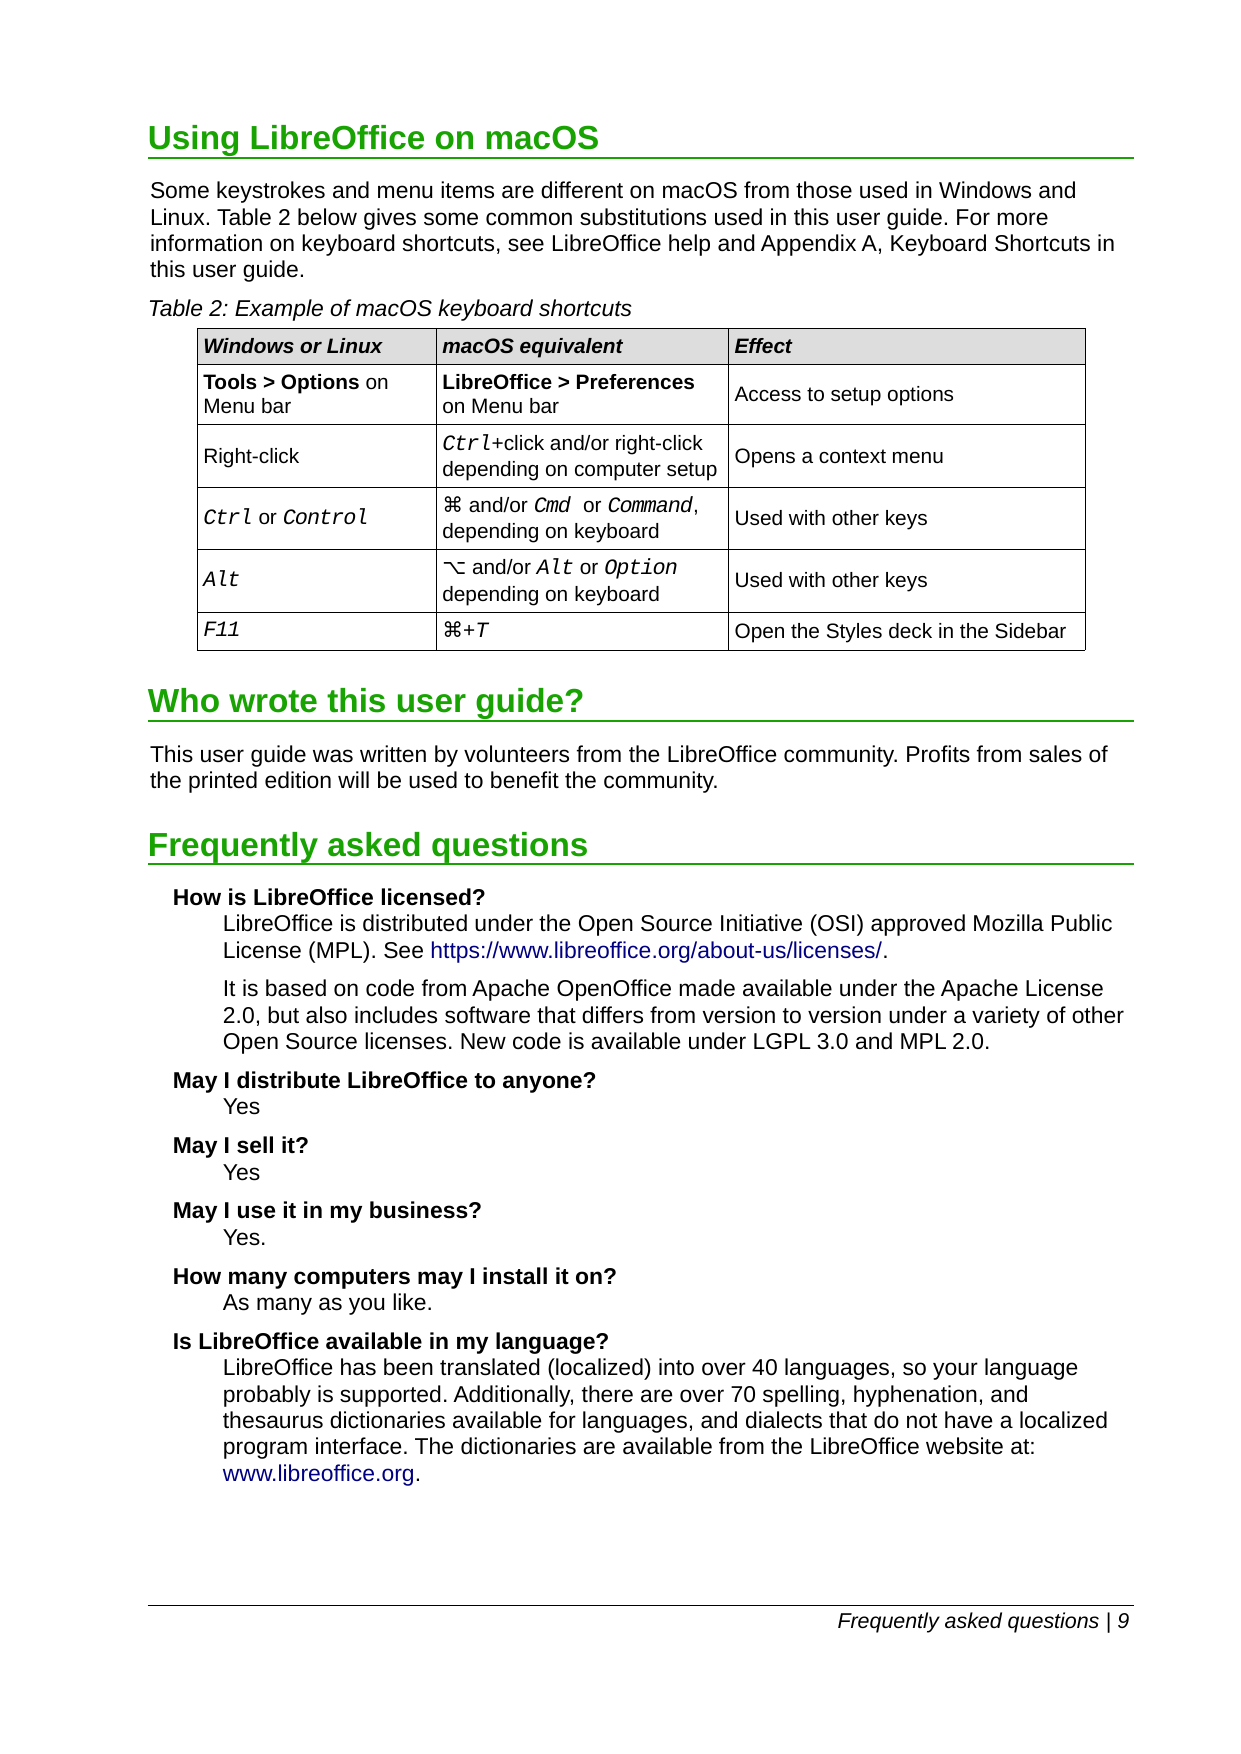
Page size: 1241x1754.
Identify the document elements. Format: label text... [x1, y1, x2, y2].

text As many as you like. [223, 1289, 1134, 1315]
text Yes [223, 1093, 1134, 1120]
text It is based on code from Apache OpenOffice made available under the Apache License 2.0, but also includes software that differs from version to version under a variety of other Open Source licenses. New code is available under LGPL 3.0 and MPL 2.0. [223, 975, 1134, 1054]
text May I sell it? [173, 1132, 1134, 1158]
text Yes. [223, 1224, 1134, 1250]
text Yes [223, 1158, 1134, 1185]
text May I distribute LibreOffice to anyone? [173, 1067, 1134, 1093]
table_cell Open the Styles deck in the Sidebar [729, 613, 1085, 650]
table_cell Access to setup options [729, 365, 1085, 424]
text LibreOffice has been translated (localized) into over 40 languages, so your language probably is supported. Additionally, there are over 70 spelling, hyphenation, and thesaurus dictionaries available for languages, and dialects that do not have a localized program interface. The dictionaries are available from the LibreOffice website at: www.libreoffice.org. [223, 1354, 1134, 1486]
text May I use it in my business? [173, 1197, 1134, 1224]
table_cell ⌥ and/or Alt or Option depending on keyboard [437, 550, 728, 612]
table_cell Right-click [198, 425, 436, 487]
table_cell Opens a context menu [729, 425, 1085, 487]
table_cell ⌘+T [437, 613, 728, 650]
table_cell Ctrl or Control [198, 488, 436, 549]
subtitle Frequently asked questions [148, 824, 1134, 863]
table_header macOS equivalent [437, 329, 728, 364]
table_cell Alt [198, 550, 436, 612]
text How many computers may I install it on? [173, 1263, 1134, 1289]
text Some keystrokes and menu items are different on macOS from those used in Windows and Linux. Table 2 below gives some common substitutions used in this user guide. For more information on keyboard shortcuts, see LibreOffice help and Appendix A, Keyboard Shortcuts in this user guide. [150, 177, 1134, 283]
text LibreOffice is distributed under the Open Source Initiative (OSI) approved Mozilla Public License (MPL). See https://www.libreoffice.org/about-us/licenses/. [223, 910, 1134, 963]
table_cell Used with other keys [729, 550, 1085, 612]
table_cell Used with other keys [729, 488, 1085, 549]
text This user guide was written by volunteers from the LibreOffice community. Profits from sales of the printed edition will be used to benefit the community. [150, 741, 1134, 793]
table_cell ⌘ and/or Cmd or Command, depending on keyboard [437, 488, 728, 549]
table_cell F11 [198, 613, 436, 650]
text How is LibreOffice licensed? [173, 884, 1134, 910]
table_header Windows or Linux [198, 329, 436, 364]
table_cell LibreOffice > Preferences on Menu bar [437, 365, 728, 424]
subtitle Using LibreOffice on macOS [148, 118, 1134, 157]
text Table 2: Example of macOS keyboard shortcuts [148, 295, 1134, 322]
table_cell Ctrl+click and/or right-click depending on computer setup [437, 425, 728, 487]
subtitle Who wrote this user guide? [148, 681, 1134, 720]
table_header Effect [729, 329, 1085, 364]
text Is LibreOffice available in my language? [173, 1328, 1134, 1354]
table_cell Tools > Options on Menu bar [198, 365, 436, 424]
